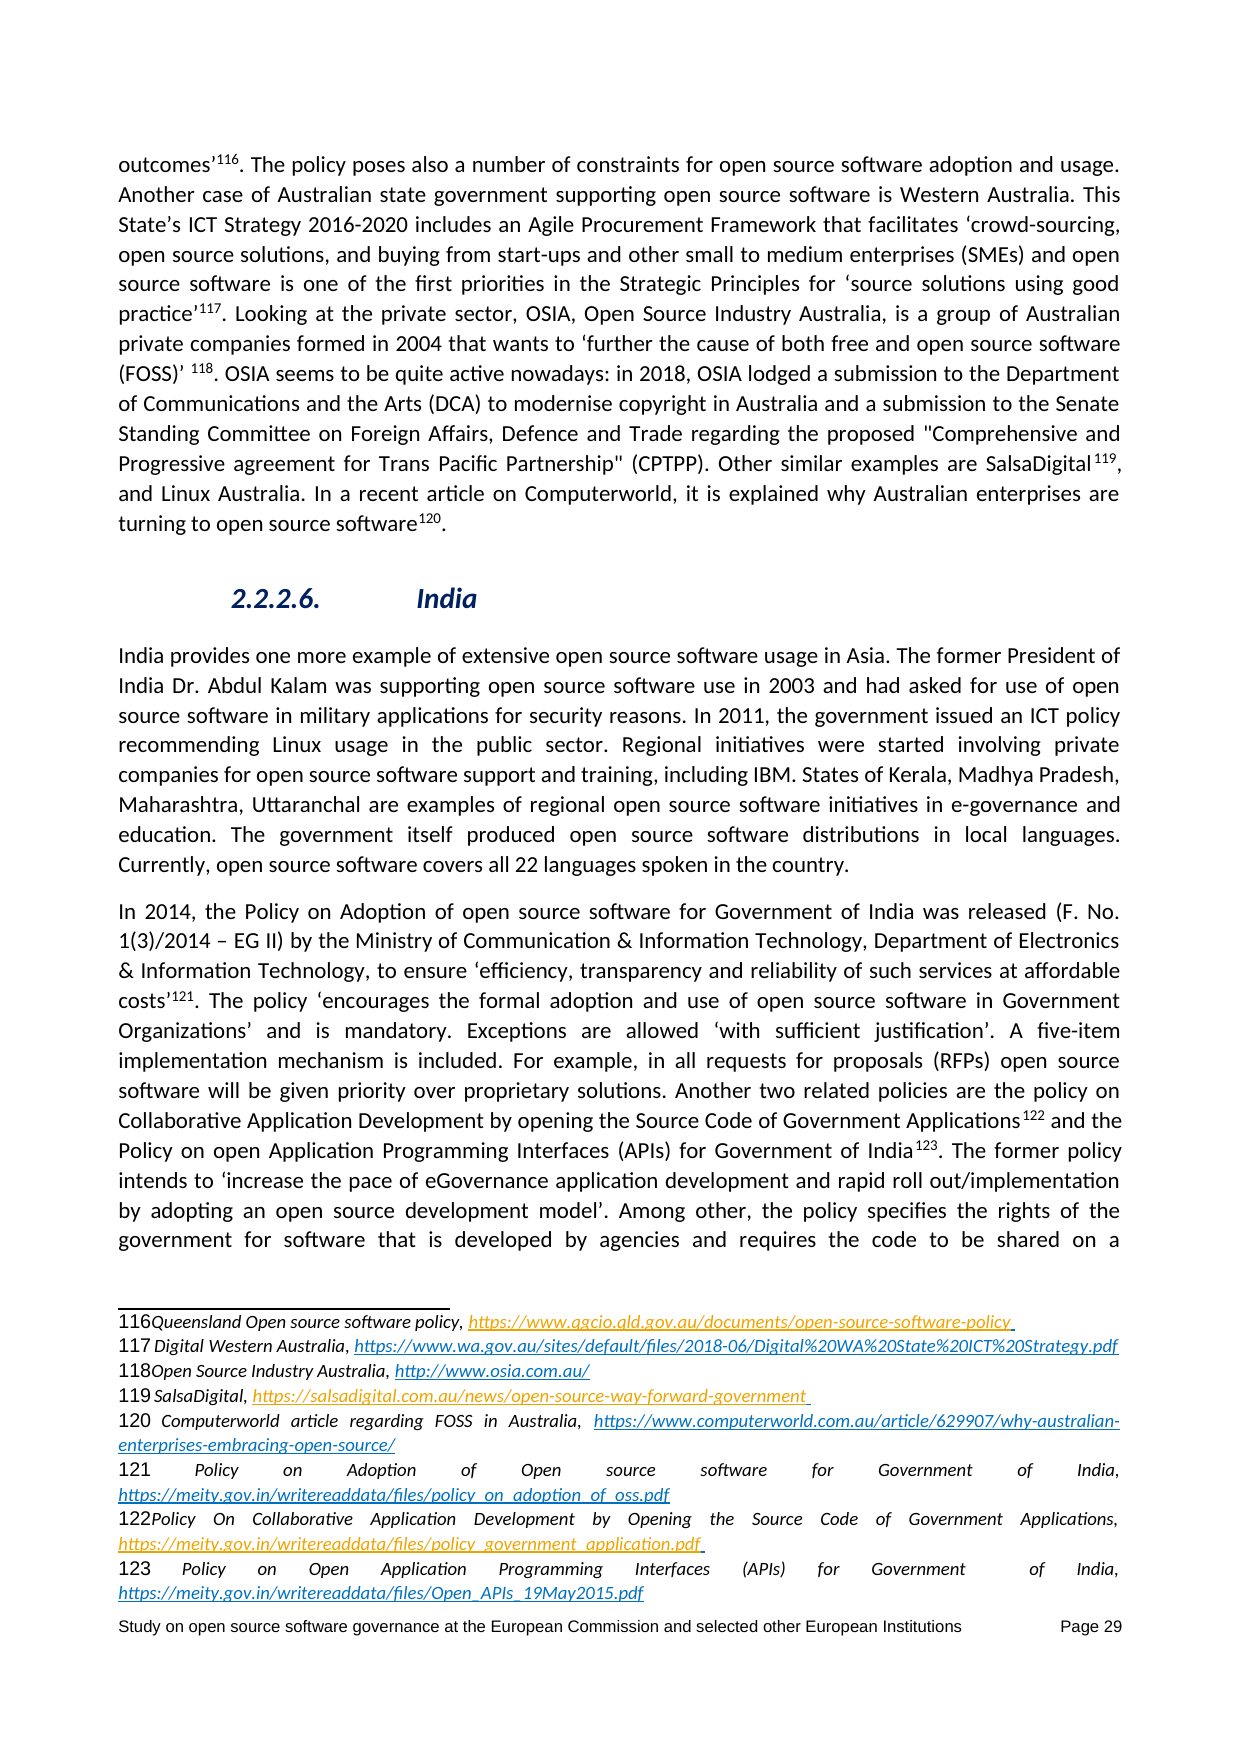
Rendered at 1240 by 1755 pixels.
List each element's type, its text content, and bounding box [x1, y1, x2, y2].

text Policy on Adoption of Open source software for Government of India, https://meity.gov.in/writereaddata/files/policy_on_adoption_of_oss.pdf [118, 1458, 1122, 1506]
text Policy on Open Application Programming Interfaces (APIs) for Government of India, https://meity.gov.in/writereaddata/files/Open_APIs_19May2015.pdf [118, 1556, 1122, 1604]
text Policy On Collaborative Application Development by Opening the Source Code of Government Applications, https://meity.gov.in/writereaddata/files/policy_government_application.pdf [118, 1507, 1122, 1555]
text Queensland Open source software policy, https://www.qgcio.qld.gov.au/documents/open-source-software-policy [118, 1309, 1122, 1333]
text Open Source Industry Australia, http://www.osia.com.au/ [118, 1359, 1122, 1382]
subtitle India [231, 580, 1122, 616]
text Digital Western Australia, https://www.wa.gov.au/sites/default/files/2018-06/Digital%20WA%20State%20ICT%20Strategy.pdf [118, 1334, 1122, 1357]
text India provides one more example of extensive open source software usage in Asia. The former President of India Dr. Abdul Kalam was supporting open source software use in 2003 and had asked for use of open source software in military applications for security reasons. In 2011, the government issued an ICT policy recommending Linux usage in the public sector. Regional initiatives were started involving private companies for open source software support and training, including IBM. States of Kerala, Madhya Pradesh, Maharashtra, Uttaranchal are examples of regional open source software initiatives in e-governance and education. The government itself produced open source software distributions in local languages. Currently, open source software covers all 22 languages spoken in the country. [118, 641, 1122, 878]
text In 2014, the Policy on Adoption of open source software for Government of India was released (F. No. 1(3)/2014 – EG II) by the Ministry of Communication & Information Technology, Department of Electronics & Information Technology, to ensure ‘efficiency, transparency and reliability of such services at affordable costs’. The policy ‘encourages the formal adoption and use of open source software in Government Organizations’ and is mandatory. Exceptions are allowed ‘with sufficient justification’. A five-item implementation mechanism is included. For example, in all requests for proposals (RFPs) open source software will be given priority over proprietary solutions. Another two related policies are the policy on Collaborative Application Development by opening the Source Code of Government Applications and the Policy on open Application Programming Interfaces (APIs) for Government of India. The former policy intends to ‘increase the pace of eGovernance application development and rapid roll out/implementation by adopting an open source development model’. Among other, the policy specifies the rights of the government for software that is developed by agencies and requires the code to be shared on a [118, 897, 1122, 1283]
text SalsaDigital, https://salsadigital.com.au/news/open-source-way-forward-government [118, 1384, 1122, 1407]
text Computerworld article regarding FOSS in Australia, https://www.computerworld.com.au/article/629907/why-australian-enterprises-embracing-open-source/ [118, 1409, 1122, 1456]
text There is multiple evidence on the Web that demonstrates the success of open source software adoption in Australia. For example, a government Digital Service Standard provides clear justification and guidance to open source software adoption. Queensland government provides its own direction for open source software adoption. It recognises that ‘open source software products are becoming increasingly available, with a range of mature supported products that are suitable for use by agencies to achieve business outcomes’. The policy poses also a number of constraints for open source software adoption and usage. Another case of Australian state government supporting open source software is Western Australia. This State’s ICT Strategy 2016-2020 includes an Agile Procurement Framework that facilitates ‘crowd-sourcing, open source solutions, and buying from start-ups and other small to medium enterprises (SMEs) and open source software is one of the first priorities in the Strategic Principles for ‘source solutions using good practice’. Looking at the private sector, OSIA, Open Source Industry Australia, is a group of Australian private companies formed in 2004 that wants to ‘further the cause of both free and open source software (FOSS)’ . OSIA seems to be quite active nowadays: in 2018, OSIA lodged a submission to the Department of Communications and the Arts (DCA) to modernise copyright in Australia and a submission to the Senate Standing Committee on Foreign Affairs, Defence and Trade regarding the proposed "Comprehensive and Progressive agreement for Trans Pacific Partnership" (CPTPP). Other similar examples are SalsaDigital, and Linux Australia. In a recent article on Computerworld, it is explained why Australian enterprises are turning to open source software. [118, 150, 1122, 537]
